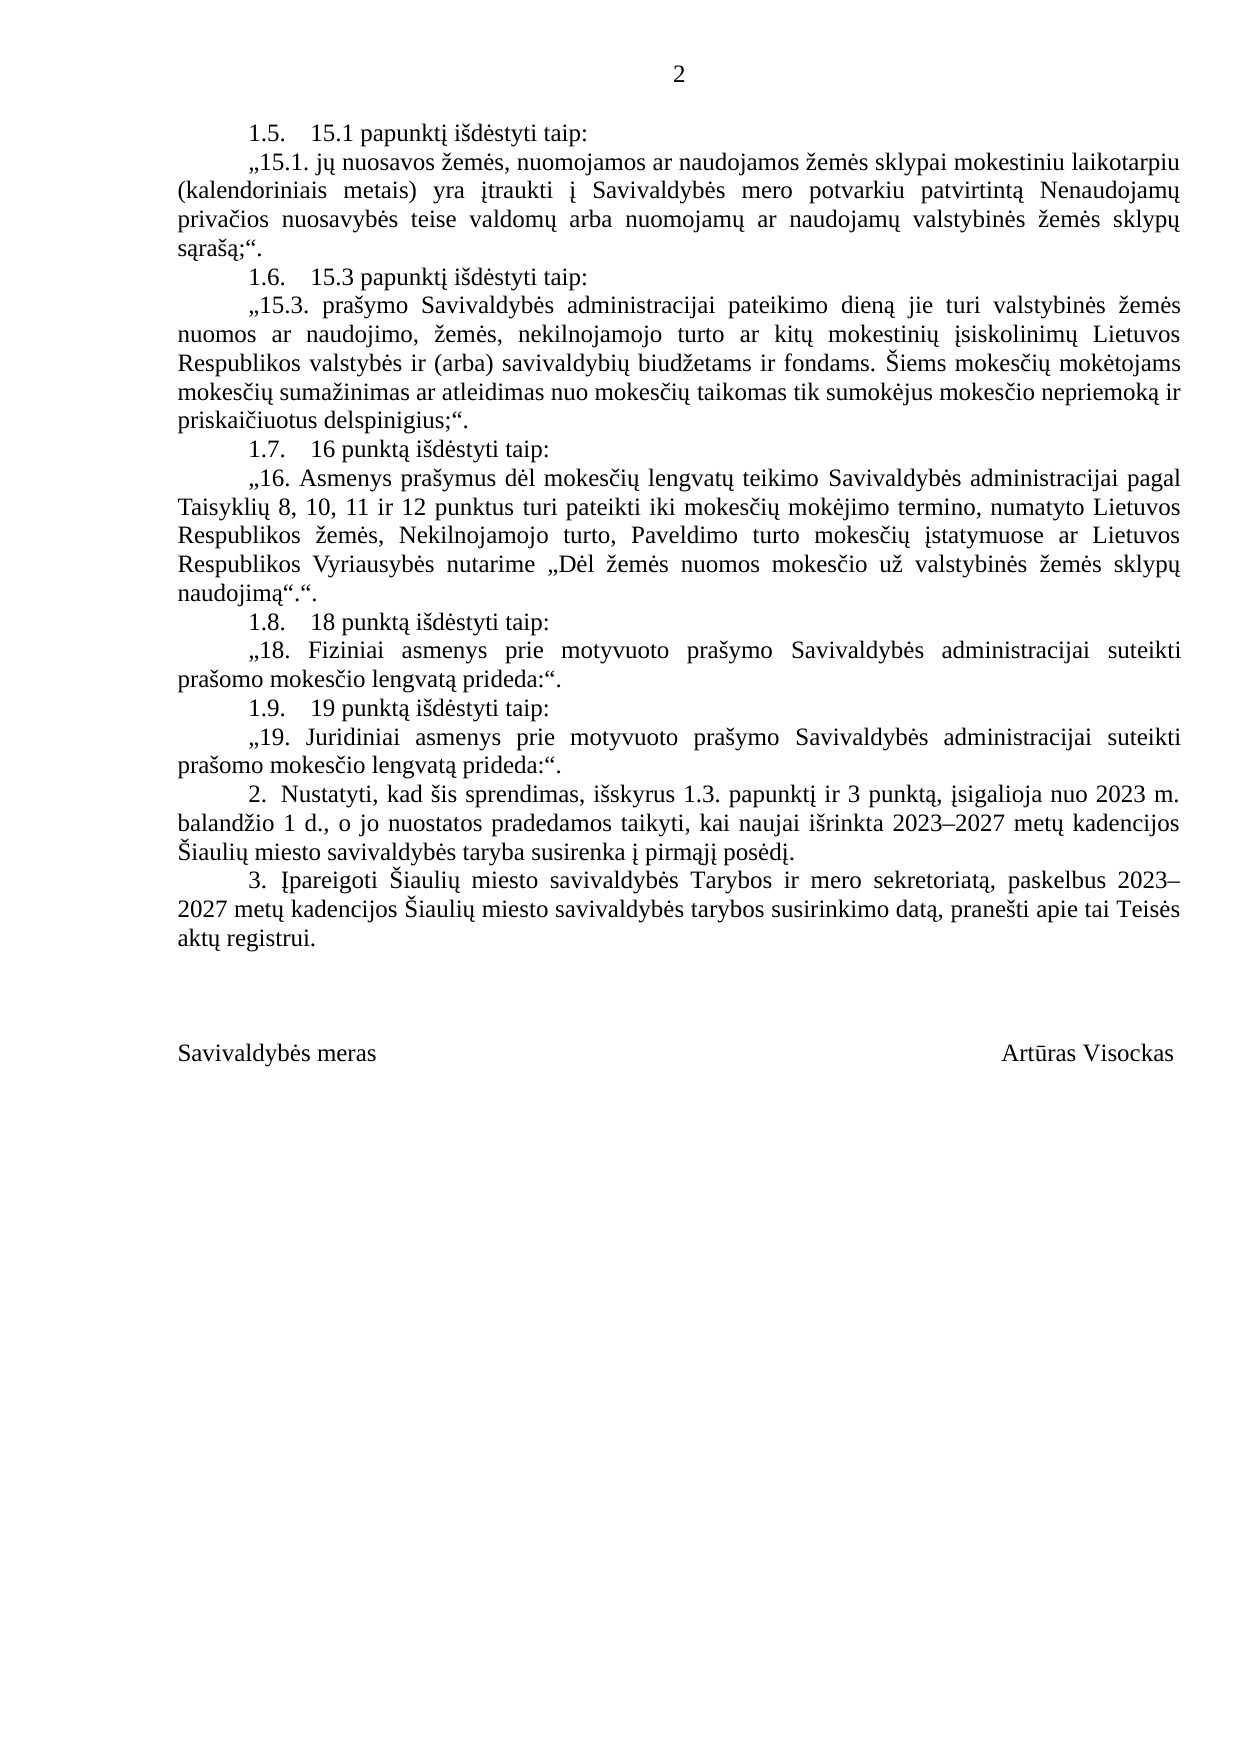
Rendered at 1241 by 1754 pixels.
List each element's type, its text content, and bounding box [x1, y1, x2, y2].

text „15.3. prašymo Savivaldybės administracijai pateikimo dieną jie turi valstybinės žemės nuomos ar naudojimo, žemės, nekilnojamojo turto ar kitų mokestinių įsiskolinimų Lietuvos Respublikos valstybės ir (arba) savivaldybių biudžetams ir fondams. Šiems mokesčių mokėtojams mokesčių sumažinimas ar atleidimas nuo mokesčių taikomas tik sumokėjus mokesčio nepriemoką ir priskaičiuotus delspinigius;“. [177, 291, 1181, 434]
text 1.5. 15.1 papunktį išdėstyti taip: [177, 118, 1181, 147]
text „19. Juridiniai asmenys prie motyvuoto prašymo Savivaldybės administracijai suteikti prašomo mokesčio lengvatą prideda:“. [177, 722, 1181, 779]
text „18. Fiziniai asmenys prie motyvuoto prašymo Savivaldybės administracijai suteikti prašomo mokesčio lengvatą prideda:“. [177, 636, 1181, 693]
text „15.1. jų nuosavos žemės, nuomojamos ar naudojamos žemės sklypai mokestiniu laikotarpiu (kalendoriniais metais) yra įtraukti į Savivaldybės mero potvarkiu patvirtintą Nenaudojamų privačios nuosavybės teise valdomų arba nuomojamų ar naudojamų valstybinės žemės sklypų sąrašą;“. [177, 147, 1181, 262]
text 1.6. 15.3 papunktį išdėstyti taip: [177, 262, 1181, 291]
text 1.9. 19 punktą išdėstyti taip: [177, 693, 1181, 722]
text Savivaldybės meras Artūras Visockas [177, 1038, 1181, 1067]
text 3. Įpareigoti Šiaulių miesto savivaldybės Tarybos ir mero sekretoriatą, paskelbus 2023–2027 metų kadencijos Šiaulių miesto savivaldybės tarybos susirinkimo datą, pranešti apie tai Teisės aktų registrui. [177, 866, 1181, 952]
text 2. Nustatyti, kad šis sprendimas, išskyrus 1.3. papunktį ir 3 punktą, įsigalioja nuo 2023 m. balandžio 1 d., o jo nuostatos pradedamos taikyti, kai naujai išrinkta 2023–2027 metų kadencijos Šiaulių miesto savivaldybės taryba susirenka į pirmąjį posėdį. [177, 779, 1181, 866]
text 1.7. 16 punktą išdėstyti taip: [177, 434, 1181, 463]
text 1.8. 18 punktą išdėstyti taip: [177, 607, 1181, 636]
text „16. Asmenys prašymus dėl mokesčių lengvatų teikimo Savivaldybės administracijai pagal Taisyklių 8, 10, 11 ir 12 punktus turi pateikti iki mokesčių mokėjimo termino, numatyto Lietuvos Respublikos žemės, Nekilnojamojo turto, Paveldimo turto mokesčių įstatymuose ar Lietuvos Respublikos Vyriausybės nutarime „Dėl žemės nuomos mokesčio už valstybinės žemės sklypų naudojimą“.“. [177, 463, 1181, 607]
